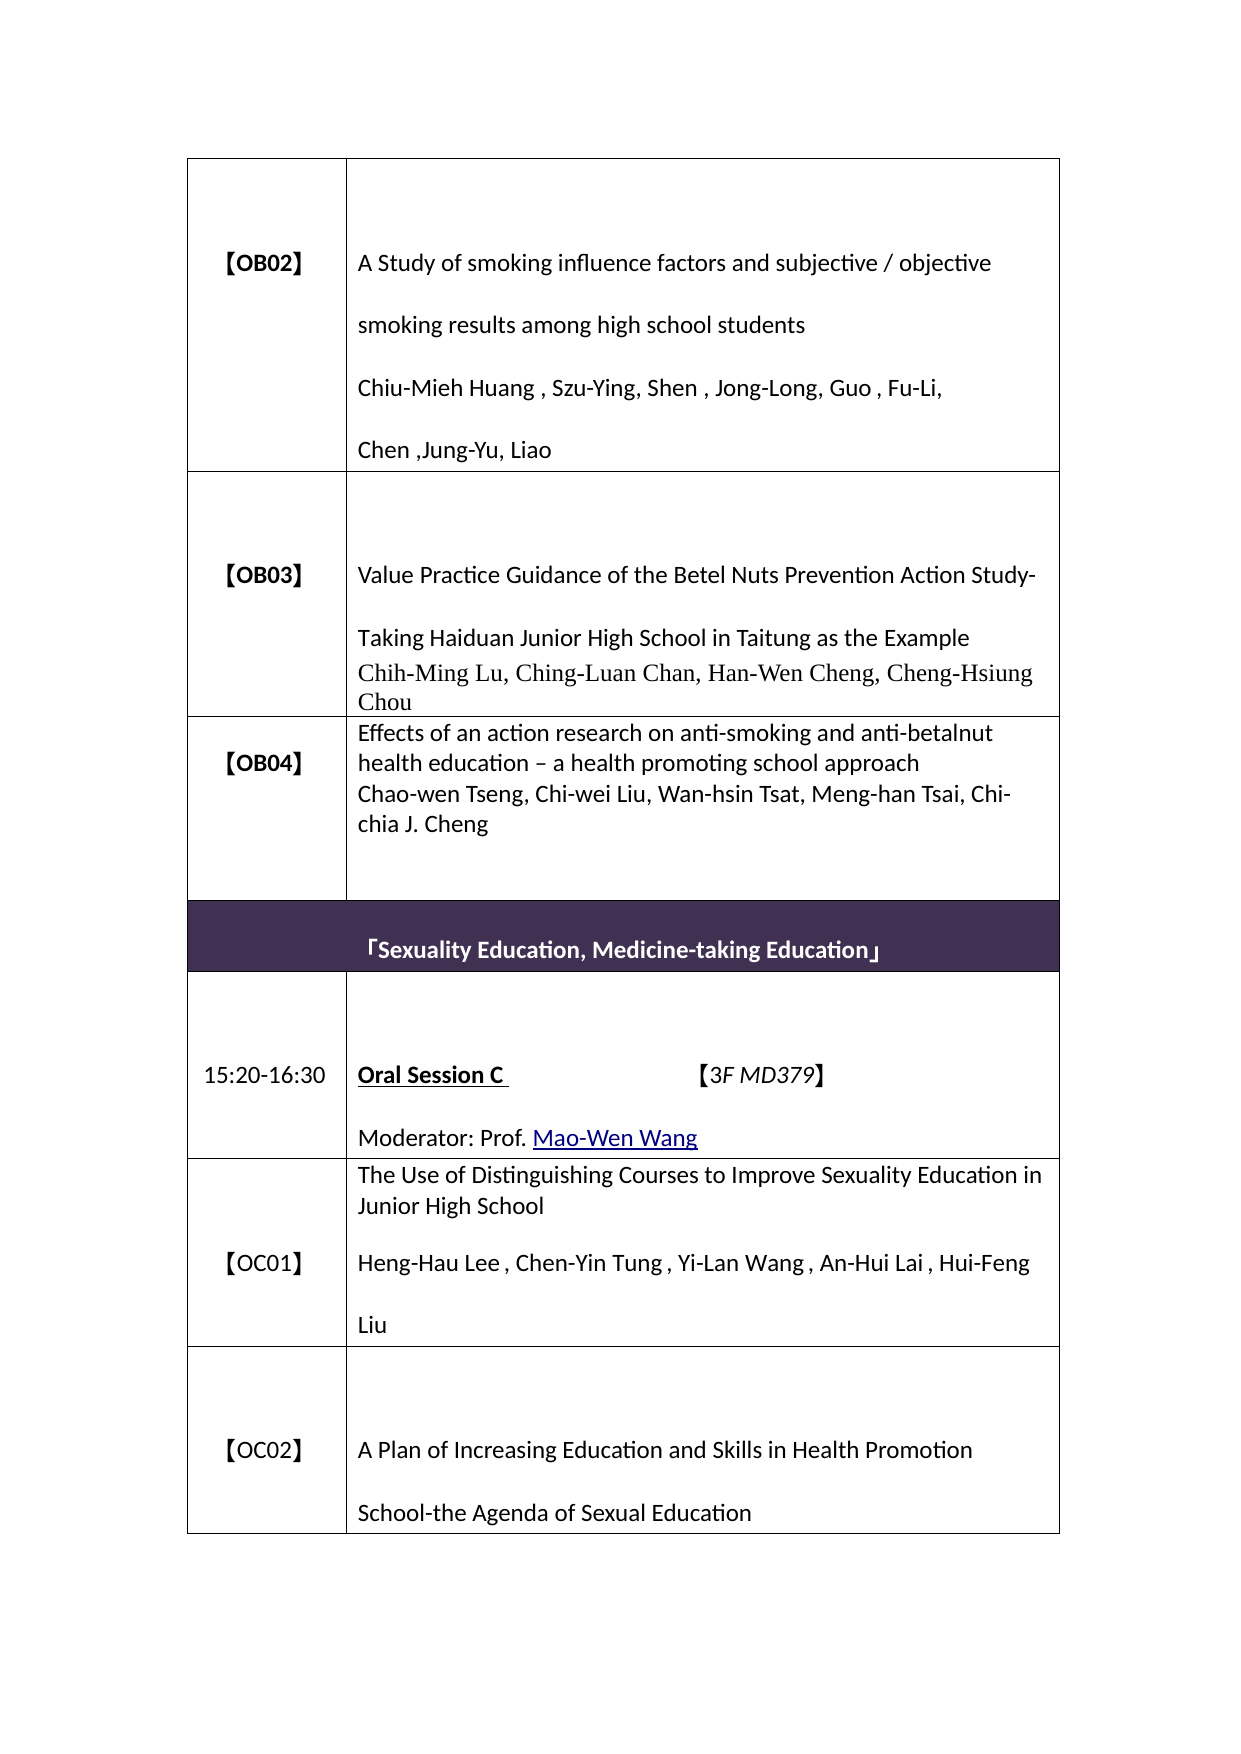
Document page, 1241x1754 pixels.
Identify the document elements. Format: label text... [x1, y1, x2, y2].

table_cell 【OC02】 [188, 1347, 346, 1533]
table_cell A Study of smoking influence factors and subjective / objective smoking results among high school students Chiu-Mieh Huang , Szu-Ying, Shen , Jong-Long, Guo , Fu-Li, Chen ,Jung-Yu, Liao [347, 159, 1059, 471]
table_cell 【OB03】 [188, 472, 346, 716]
table_cell 【OB04】 [188, 717, 346, 900]
table_cell 「Sexuality Education, Medicine-taking Education」 [188, 901, 1059, 971]
table_cell Oral Session C 【3F MD379】 Moderator: Prof. Mao-Wen Wang [347, 972, 1059, 1158]
table_cell The Use of Distinguishing Courses to Improve Sexuality Education in Junior High School Heng-Hau Lee , Chen-Yin Tung , Yi-Lan Wang , An-Hui Lai , Hui-Feng Liu [347, 1159, 1059, 1346]
table_cell Value Practice Guidance of the Betel Nuts Prevention Action Study- Taking Haiduan Junior High School in Taitung as the Example Chih-Ming Lu, Ching-Luan Chan, Han-Wen Cheng, Cheng-Hsiung Chou [347, 472, 1059, 716]
table_cell A Plan of Increasing Education and Skills in Health Promotion School-the Agenda of Sexual Education [347, 1347, 1059, 1533]
table_cell 【OC01】 [188, 1159, 346, 1346]
table_cell 15:20-16:30 [188, 972, 346, 1158]
table_cell Effects of an action research on anti-smoking and anti-betalnut health education – a health promoting school approach Chao-wen Tseng, Chi-wei Liu, Wan-hsin Tsat, Meng-han Tsai, Chi-chia J. Cheng [347, 717, 1059, 900]
table_cell 【OB02】 [188, 159, 346, 471]
